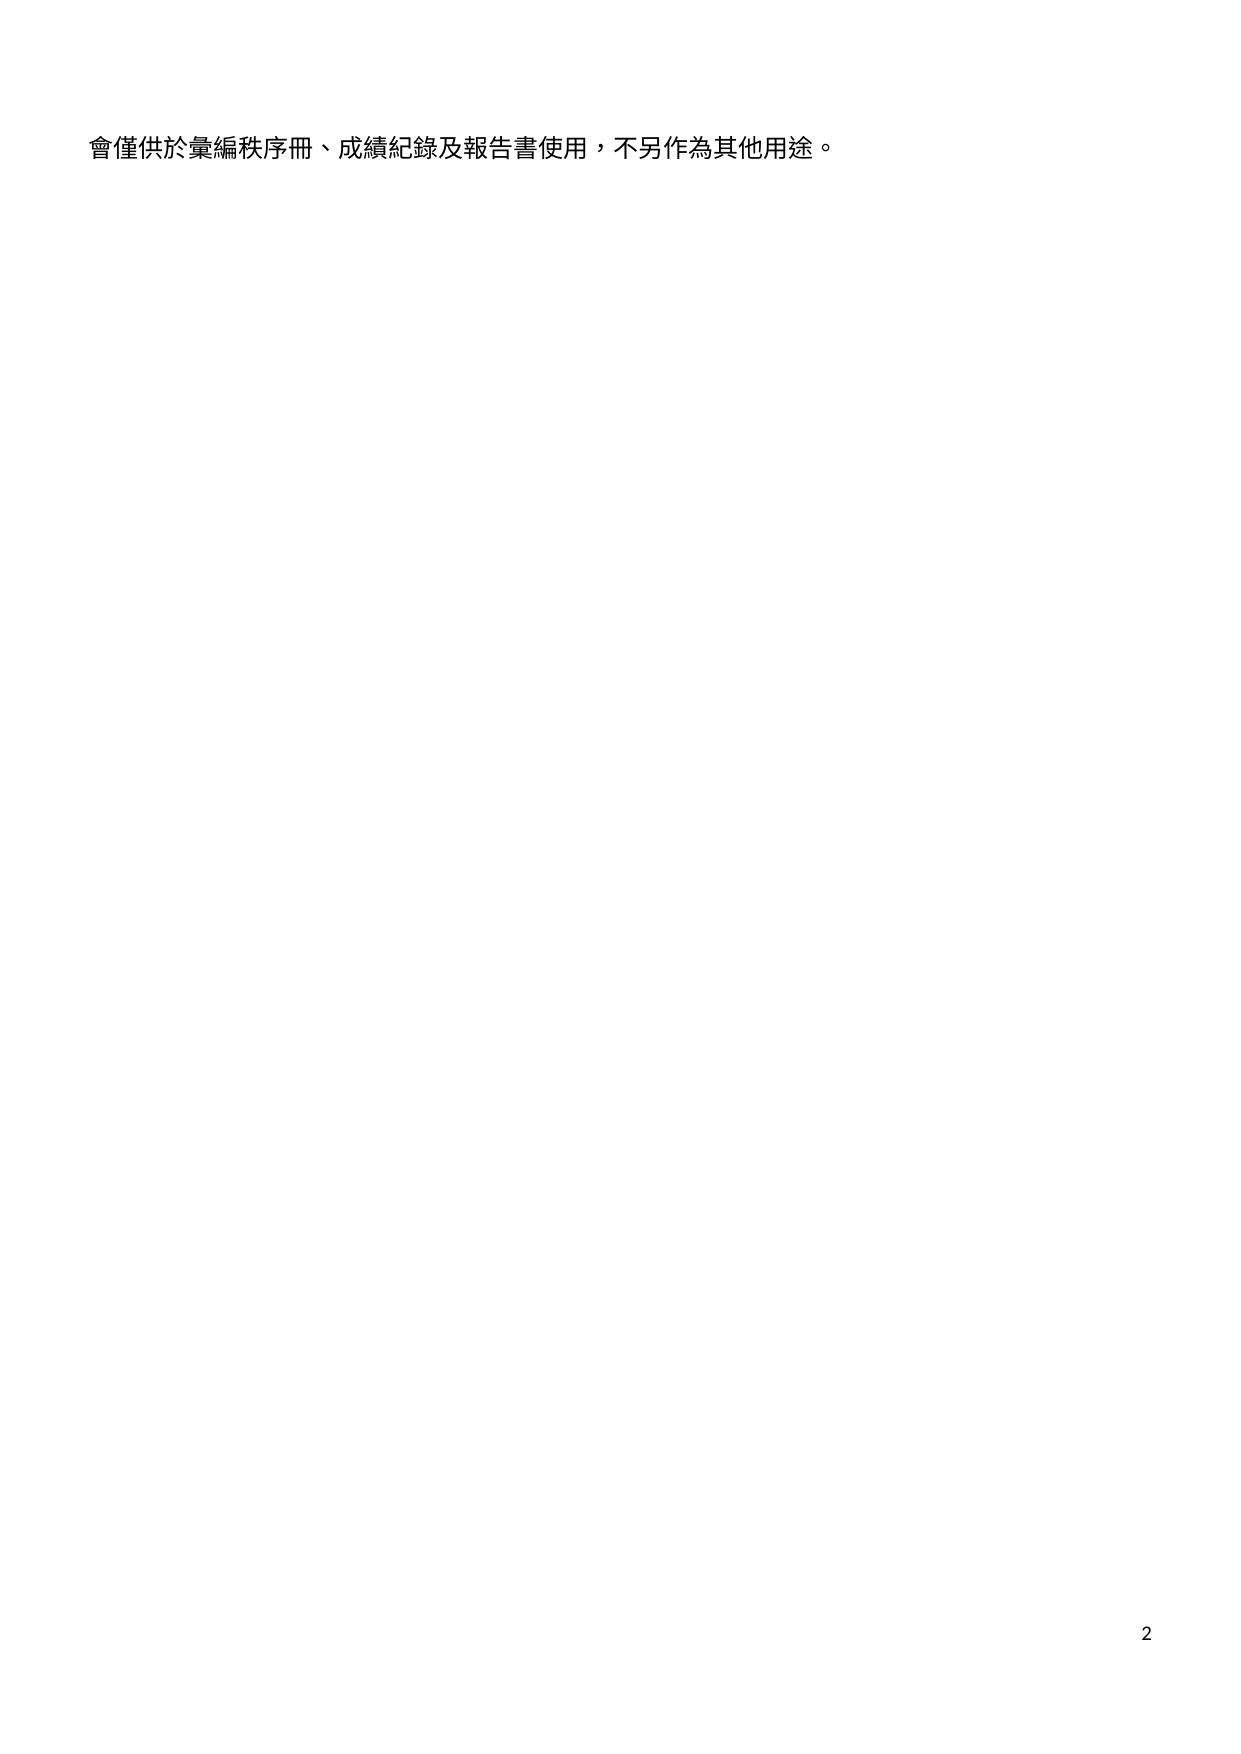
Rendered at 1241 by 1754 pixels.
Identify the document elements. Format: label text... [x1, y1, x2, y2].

text 會僅供於彙編秩序冊、成績紀錄及報告書使用，不另作為其他用途。 [89, 104, 1152, 167]
